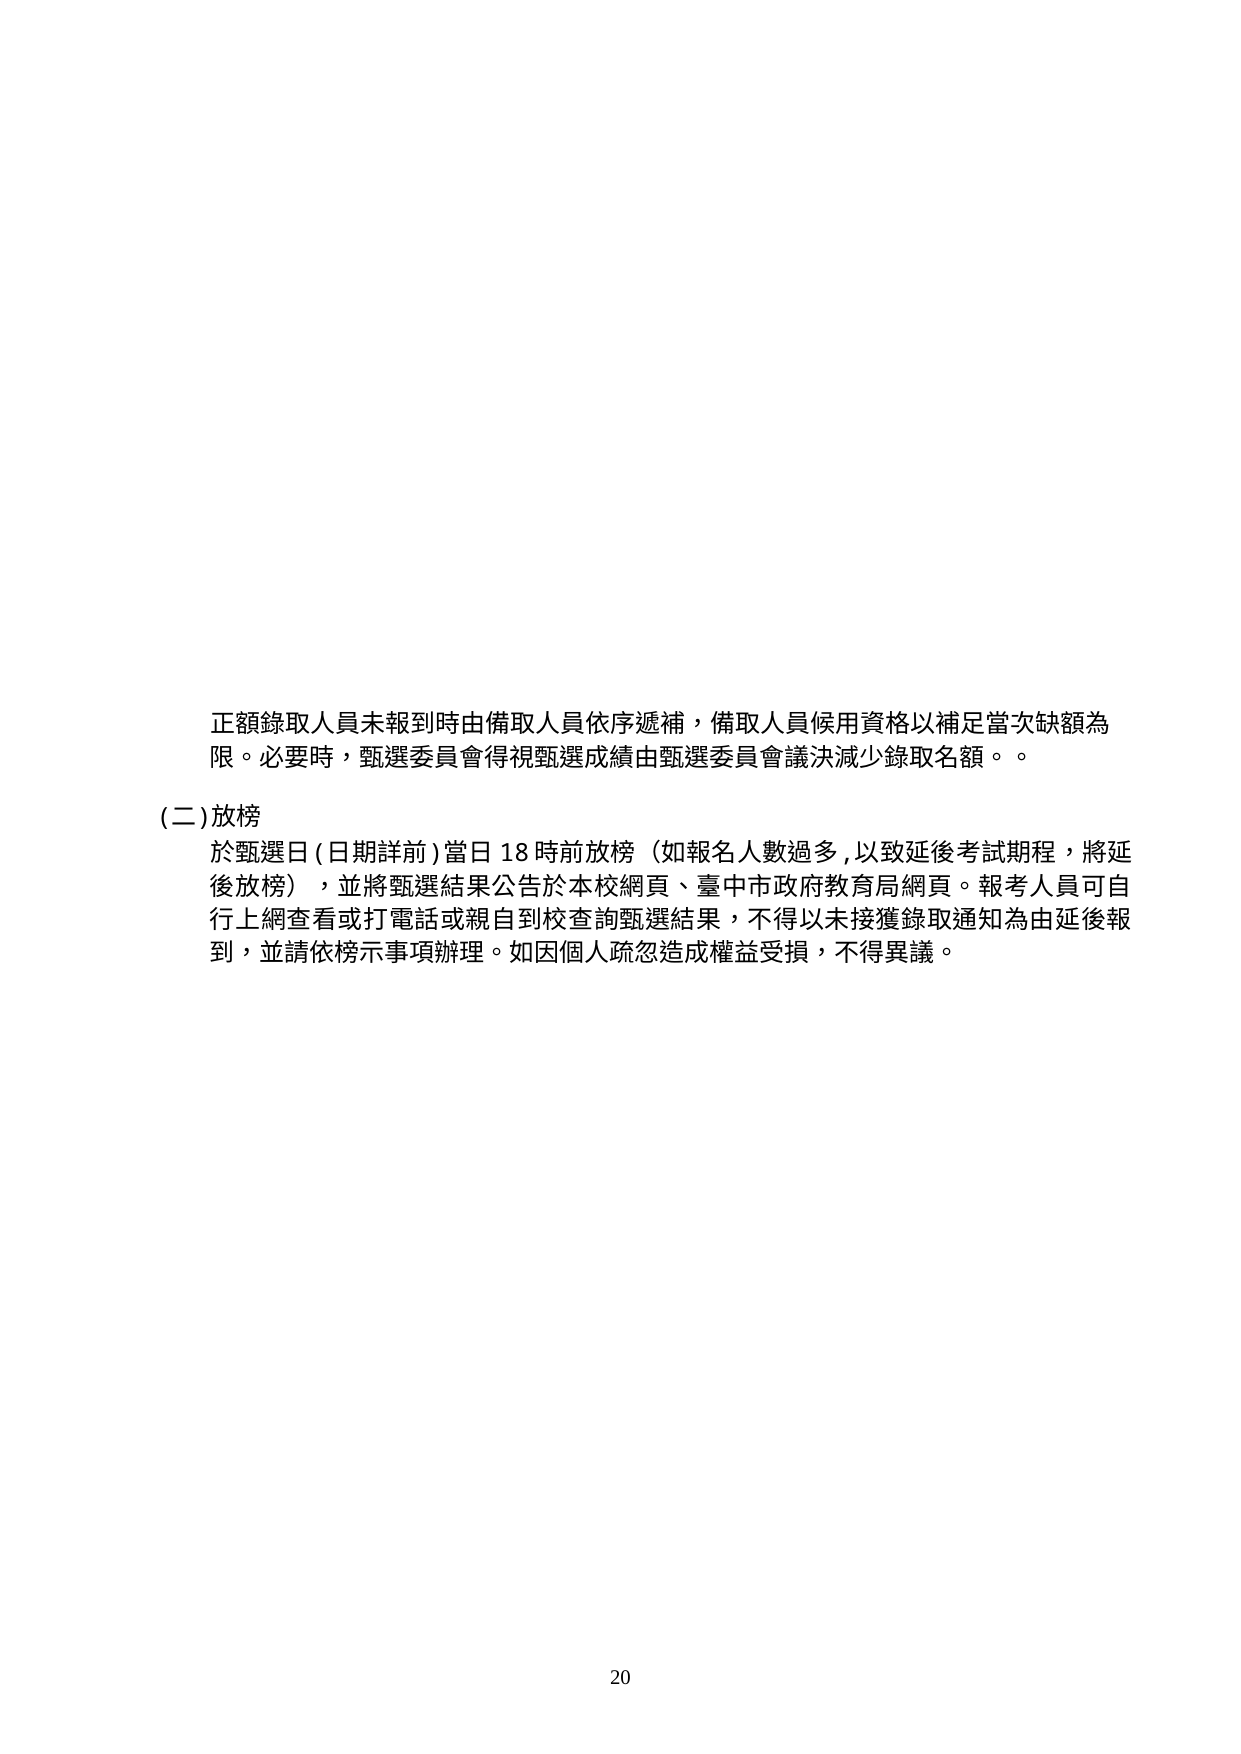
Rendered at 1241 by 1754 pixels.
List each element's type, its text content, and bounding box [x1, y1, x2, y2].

text 於甄選日(日期詳前)當日18時前放榜（如報名人數過多,以致延後考試期程，將延後放榜），並將甄選結果公告於本校網頁、臺中市政府教育局網頁。報考人員可自行上網查看或打電話或親自到校查詢甄選結果，不得以未接獲錄取通知為由延後報到，並請依榜示事項辦理。如因個人疏忽造成權益受損，不得異議。 [209, 835, 1134, 968]
text (二)放榜 [156, 773, 1134, 835]
text 正額錄取人員未報到時由備取人員依序遞補，備取人員候用資格以補足當次缺額為限。必要時，甄選委員會得視甄選成績由甄選委員會議決減少錄取名額。。 [209, 706, 1134, 773]
